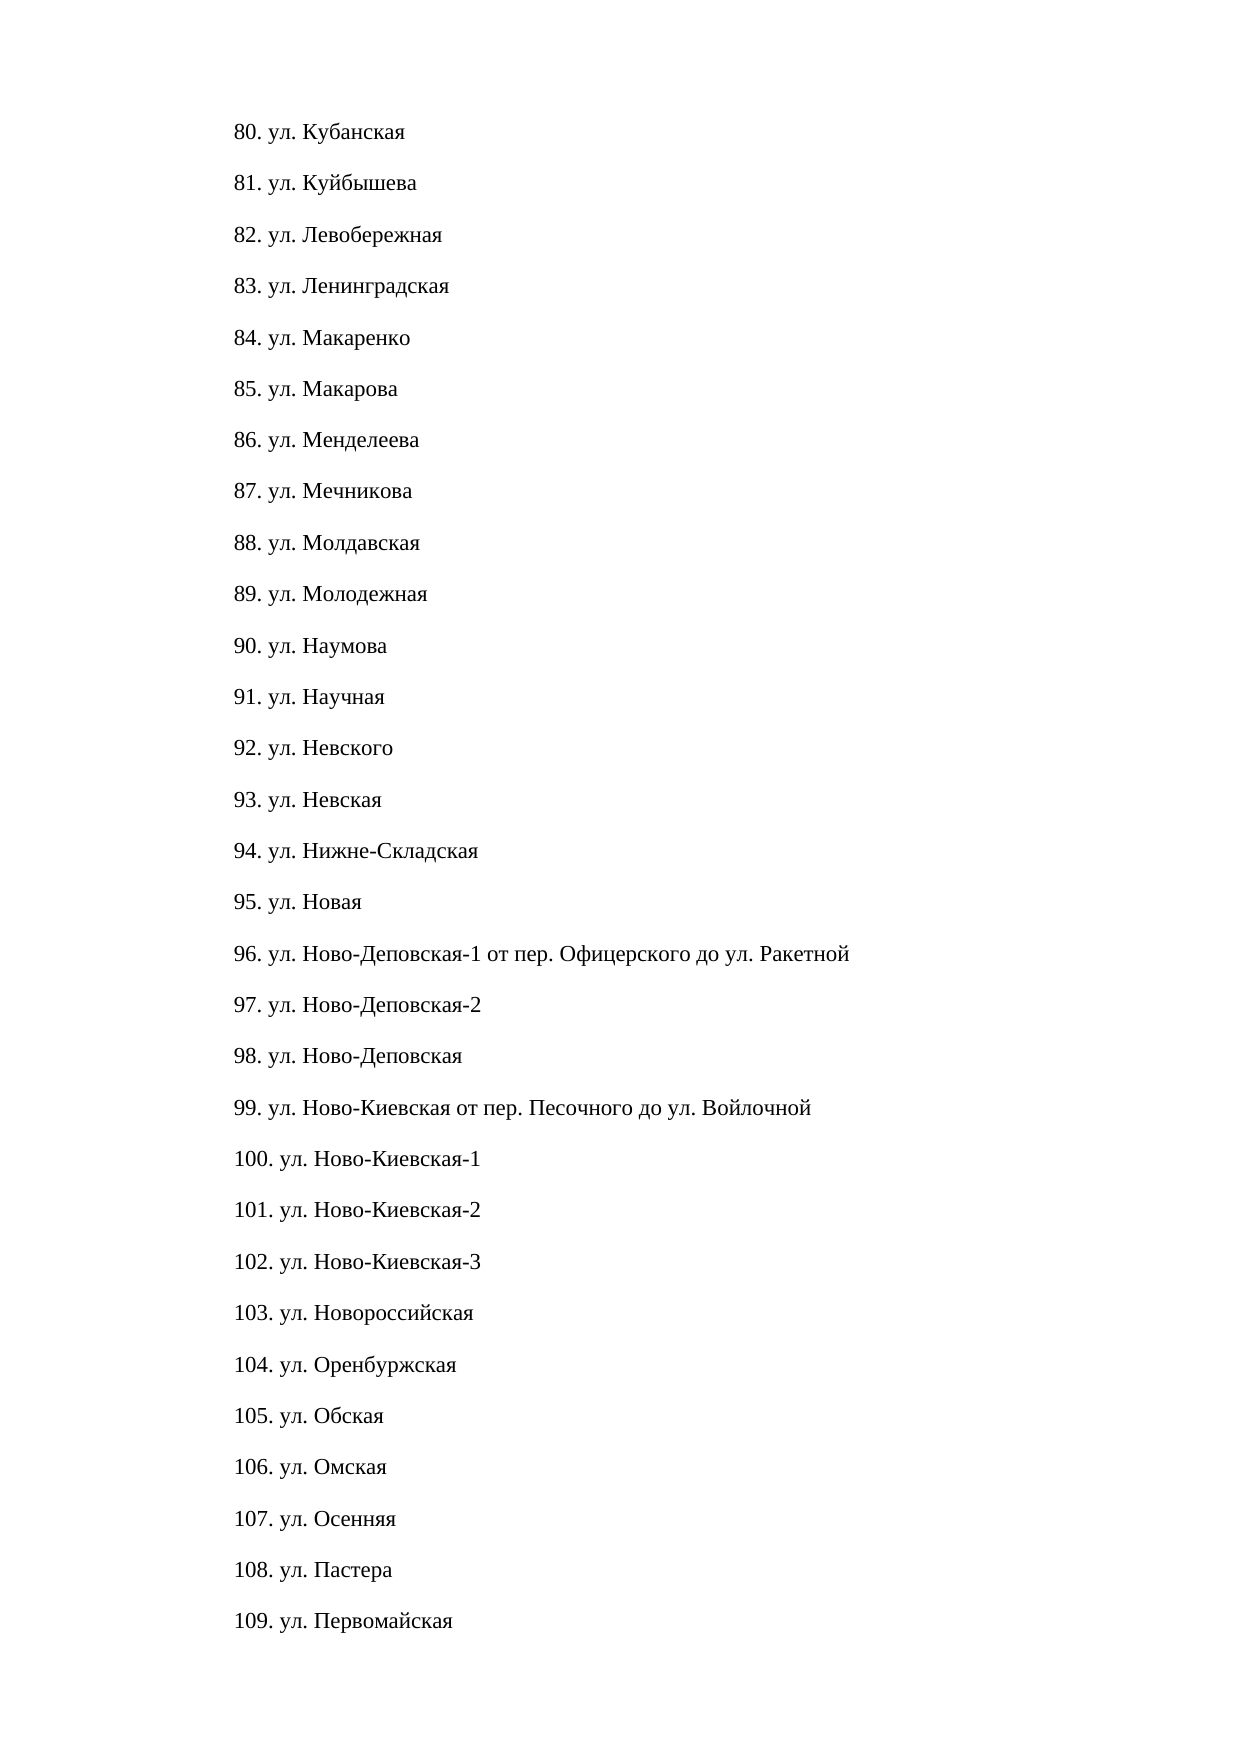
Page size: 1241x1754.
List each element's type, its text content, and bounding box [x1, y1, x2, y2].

text 105. ул. Обская [177, 1402, 1152, 1428]
text 88. ул. Молдавская [177, 529, 1152, 555]
text 93. ул. Невская [177, 786, 1152, 812]
text 97. ул. Ново-Деповская-2 [177, 991, 1152, 1017]
text 109. ул. Первомайская [177, 1607, 1152, 1634]
text 95. ул. Новая [177, 888, 1152, 915]
text 87. ул. Мечникова [177, 478, 1152, 504]
text 98. ул. Ново-Деповская [177, 1042, 1152, 1069]
text 83. ул. Ленинградская [177, 272, 1152, 298]
text 82. ул. Левобережная [177, 221, 1152, 247]
text 92. ул. Невского [177, 734, 1152, 761]
text 100. ул. Ново-Киевская-1 [177, 1145, 1152, 1172]
text 86. ул. Менделеева [177, 426, 1152, 453]
text 89. ул. Молодежная [177, 580, 1152, 607]
text 80. ул. Кубанская [177, 118, 1152, 144]
text 84. ул. Макаренко [177, 323, 1152, 350]
text 81. ул. Куйбышева [177, 169, 1152, 196]
text 102. ул. Ново-Киевская-3 [177, 1248, 1152, 1274]
text 108. ул. Пастера [177, 1556, 1152, 1582]
text 94. ул. Нижне-Складская [177, 837, 1152, 863]
text 85. ул. Макарова [177, 375, 1152, 401]
text 107. ул. Осенняя [177, 1505, 1152, 1531]
text 96. ул. Ново-Деповская-1 от пер. Офицерского до ул. Ракетной [177, 940, 1152, 966]
text 103. ул. Новороссийская [177, 1299, 1152, 1326]
text 90. ул. Наумова [177, 632, 1152, 658]
text 91. ул. Научная [177, 683, 1152, 709]
text 106. ул. Омская [177, 1453, 1152, 1480]
text 101. ул. Ново-Киевская-2 [177, 1197, 1152, 1223]
text 104. ул. Оренбуржская [177, 1351, 1152, 1377]
text 99. ул. Ново-Киевская от пер. Песочного до ул. Войлочной [177, 1094, 1152, 1120]
